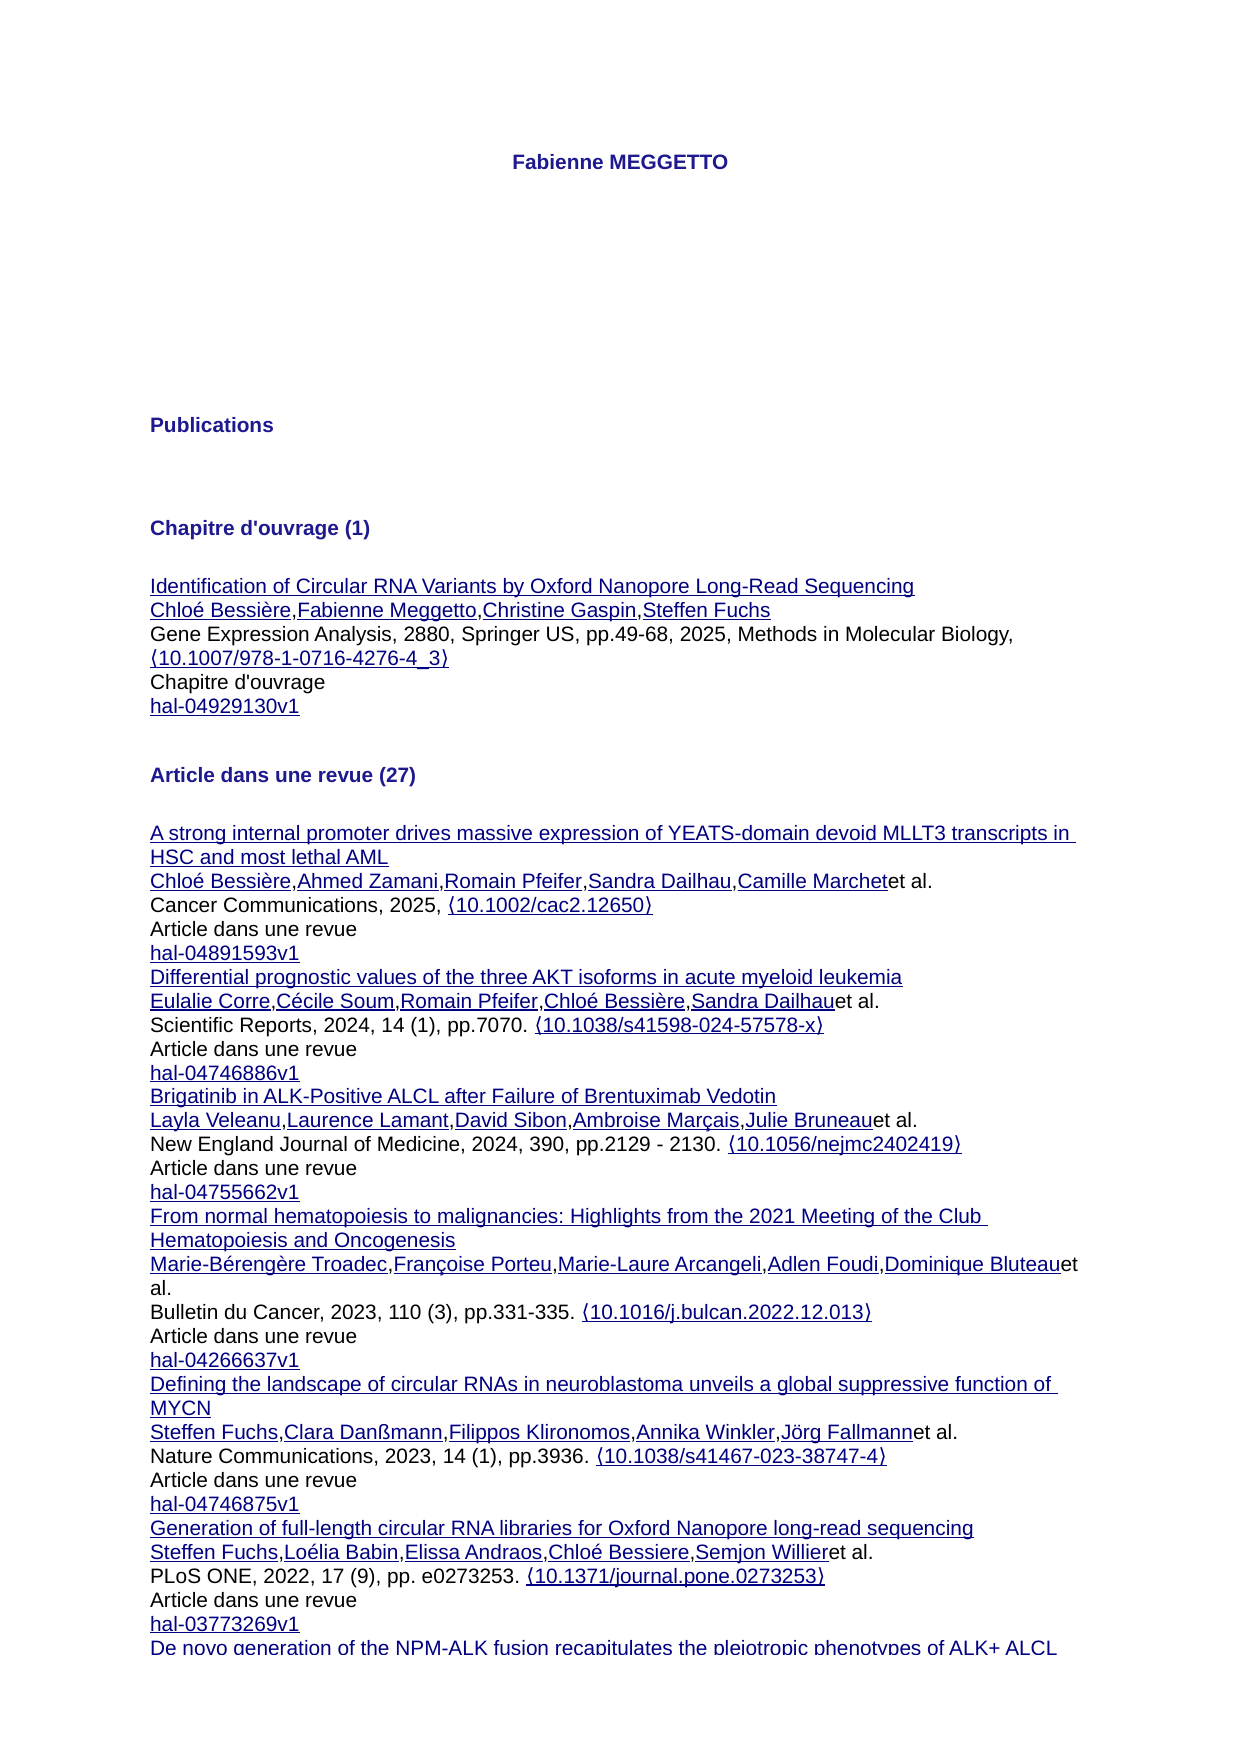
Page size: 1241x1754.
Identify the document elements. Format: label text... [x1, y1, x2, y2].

table_cell Defining the landscape of circular RNAs in neuroblastoma unveils a global suppressive function of MYCN Steffen Fuchs,Clara Danßmann,Filippos Klironomos,Annika Winkler,Jörg Fallmannet al. Nature Communications, 2023, 14 (1), pp.3936. ⟨10.1038/s41467-023-38747-4⟩ Article dans une revue hal-04746875v1 [150, 1372, 1090, 1516]
table_cell De novo generation of the NPM-ALK fusion recapitulates the pleiotropic phenotypes of ALK+ ALCL [150, 1635, 1090, 1655]
table_header A strong internal promoter drives massive expression of YEATS‐domain devoid MLLT3 transcripts in HSC and most lethal AML Chloé Bessière,Ahmed Zamani,Romain Pfeifer,Sandra Dailhau,Camille Marchetet al. Cancer Communications, 2025, ⟨10.1002/cac2.12650⟩ Article dans une revue hal-04891593v1 [150, 821, 1090, 964]
subtitle Publications [150, 412, 1090, 436]
subtitle Chapitre d'ouvrage (1) [150, 516, 1090, 539]
table_cell From normal hematopoiesis to malignancies: Highlights from the 2021 Meeting of the Club Hematopoiesis and Oncogenesis Marie-Bérengère Troadec,Françoise Porteu,Marie-Laure Arcangeli,Adlen Foudi,Dominique Bluteauet al. Bulletin du Cancer, 2023, 110 (3), pp.331-335. ⟨10.1016/j.bulcan.2022.12.013⟩ Article dans une revue hal-04266637v1 [150, 1204, 1090, 1372]
subtitle Fabienne MEGGETTO [150, 150, 1090, 174]
table_cell Generation of full-length circular RNA libraries for Oxford Nanopore long-read sequencing Steffen Fuchs,Loélia Babin,Elissa Andraos,Chloé Bessiere,Semjon Willieret al. PLoS ONE, 2022, 17 (9), pp. e0273253. ⟨10.1371/journal.pone.0273253⟩ Article dans une revue hal-03773269v1 [150, 1516, 1090, 1635]
subtitle Article dans une revue (27) [150, 762, 1090, 786]
table_cell Differential prognostic values of the three AKT isoforms in acute myeloid leukemia Eulalie Corre,Cécile Soum,Romain Pfeifer,Chloé Bessière,Sandra Dailhauet al. Scientific Reports, 2024, 14 (1), pp.7070. ⟨10.1038/s41598-024-57578-x⟩ Article dans une revue hal-04746886v1 [150, 965, 1090, 1084]
table_cell Brigatinib in ALK-Positive ALCL after Failure of Brentuximab Vedotin Layla Veleanu,Laurence Lamant,David Sibon,Ambroise Marçais,Julie Bruneauet al. New England Journal of Medicine, 2024, 390, pp.2129 - 2130. ⟨10.1056/nejmc2402419⟩ Article dans une revue hal-04755662v1 [150, 1084, 1090, 1204]
table_header Identification of Circular RNA Variants by Oxford Nanopore Long-Read Sequencing Chloé Bessière,Fabienne Meggetto,Christine Gaspin,Steffen Fuchs Gene Expression Analysis, 2880, Springer US, pp.49-68, 2025, Methods in Molecular Biology, ⟨10.1007/978-1-0716-4276-4_3⟩ Chapitre d'ouvrage hal-04929130v1 [150, 574, 1090, 718]
